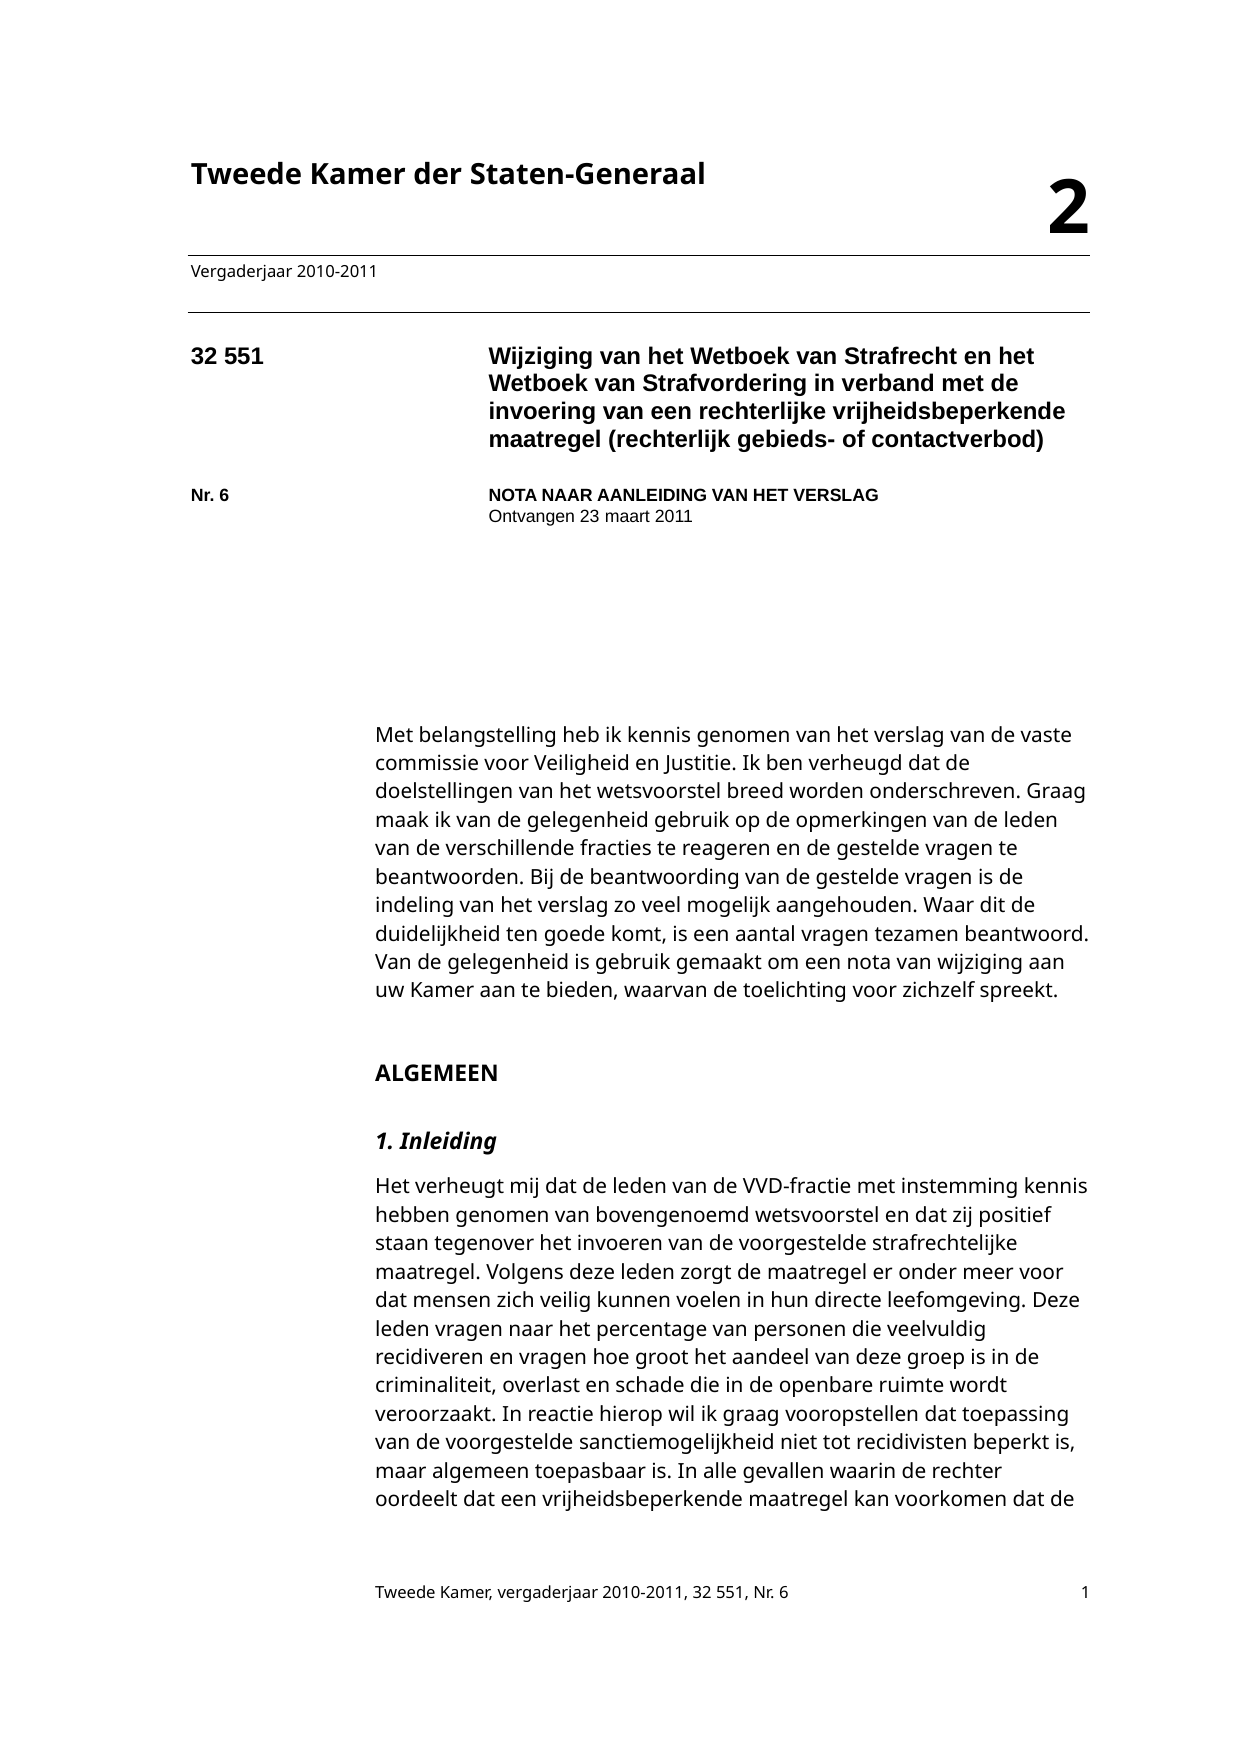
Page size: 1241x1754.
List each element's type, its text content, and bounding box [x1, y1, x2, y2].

table_cell [188, 313, 485, 339]
text Het verheugt mij dat de leden van de VVD-fractie met instemming kennis hebben genomen van bovengenoemd wetsvoorstel en dat zij positief staan tegenover het invoeren van de voorgestelde strafrechtelijke maatregel. Volgens deze leden zorgt de maatregel er onder meer voor dat mensen zich veilig kunnen voelen in hun directe leefomgeving. Deze leden vragen naar het percentage van personen die veelvuldig recidiveren en vragen hoe groot het aandeel van deze groep is in de criminaliteit, overlast en schade die in de openbare ruimte wordt veroorzaakt. In reactie hierop wil ik graag vooropstellen dat toepassing van de voorgestelde sanctiemogelijkheid niet tot recidivisten beperkt is, maar algemeen toepasbaar is. In alle gevallen waarin de rechter oordeelt dat een vrijheidsbeperkende maatregel kan voorkomen dat de [375, 1172, 1090, 1513]
subtitle ALGEMEEN [375, 1057, 1090, 1088]
text Met belangstelling heb ik kennis genomen van het verslag van de vaste commissie voor Veiligheid en Justitie. Ik ben verheugd dat de doelstellingen van het wetsvoorstel breed worden onderschreven. Graag maak ik van de gelegenheid gebruik op de opmerkingen van de leden van de verschillende fracties te reageren en de gestelde vragen te beantwoorden. Bij de beantwoording van de gestelde vragen is de indeling van het verslag zo veel mogelijk aangehouden. Waar dit de duidelijkheid ten goede komt, is een aantal vragen tezamen beantwoord. Van de gelegenheid is gebruik gemaakt om een nota van wijziging aan uw Kamer aan te bieden, waarvan de toelichting voor zichzelf spreekt. [375, 720, 1090, 1004]
table_cell [485, 256, 1090, 312]
table_header Tweede Kamer der Staten-Generaal [188, 150, 909, 255]
table_cell NOTA NAAR AANLEIDING VAN HET VERSLAG Ontvangen 23 maart 2011 [485, 482, 1090, 601]
table_cell Wijziging van het Wetboek van Strafrecht en het Wetboek van Strafvordering in verband met de invoering van een rechterlijke vrijheidsbeperkende maatregel (rechterlijk gebieds- of contactverbod) [485, 339, 1090, 482]
table_cell Nr. 6 [188, 482, 485, 601]
table_cell 32 551 [188, 339, 485, 482]
table_header 2 [910, 150, 1090, 255]
subtitle 1. Inleiding [375, 1125, 1090, 1157]
table_cell [485, 313, 1090, 339]
table_cell Vergaderjaar 2010-2011 [188, 256, 485, 312]
